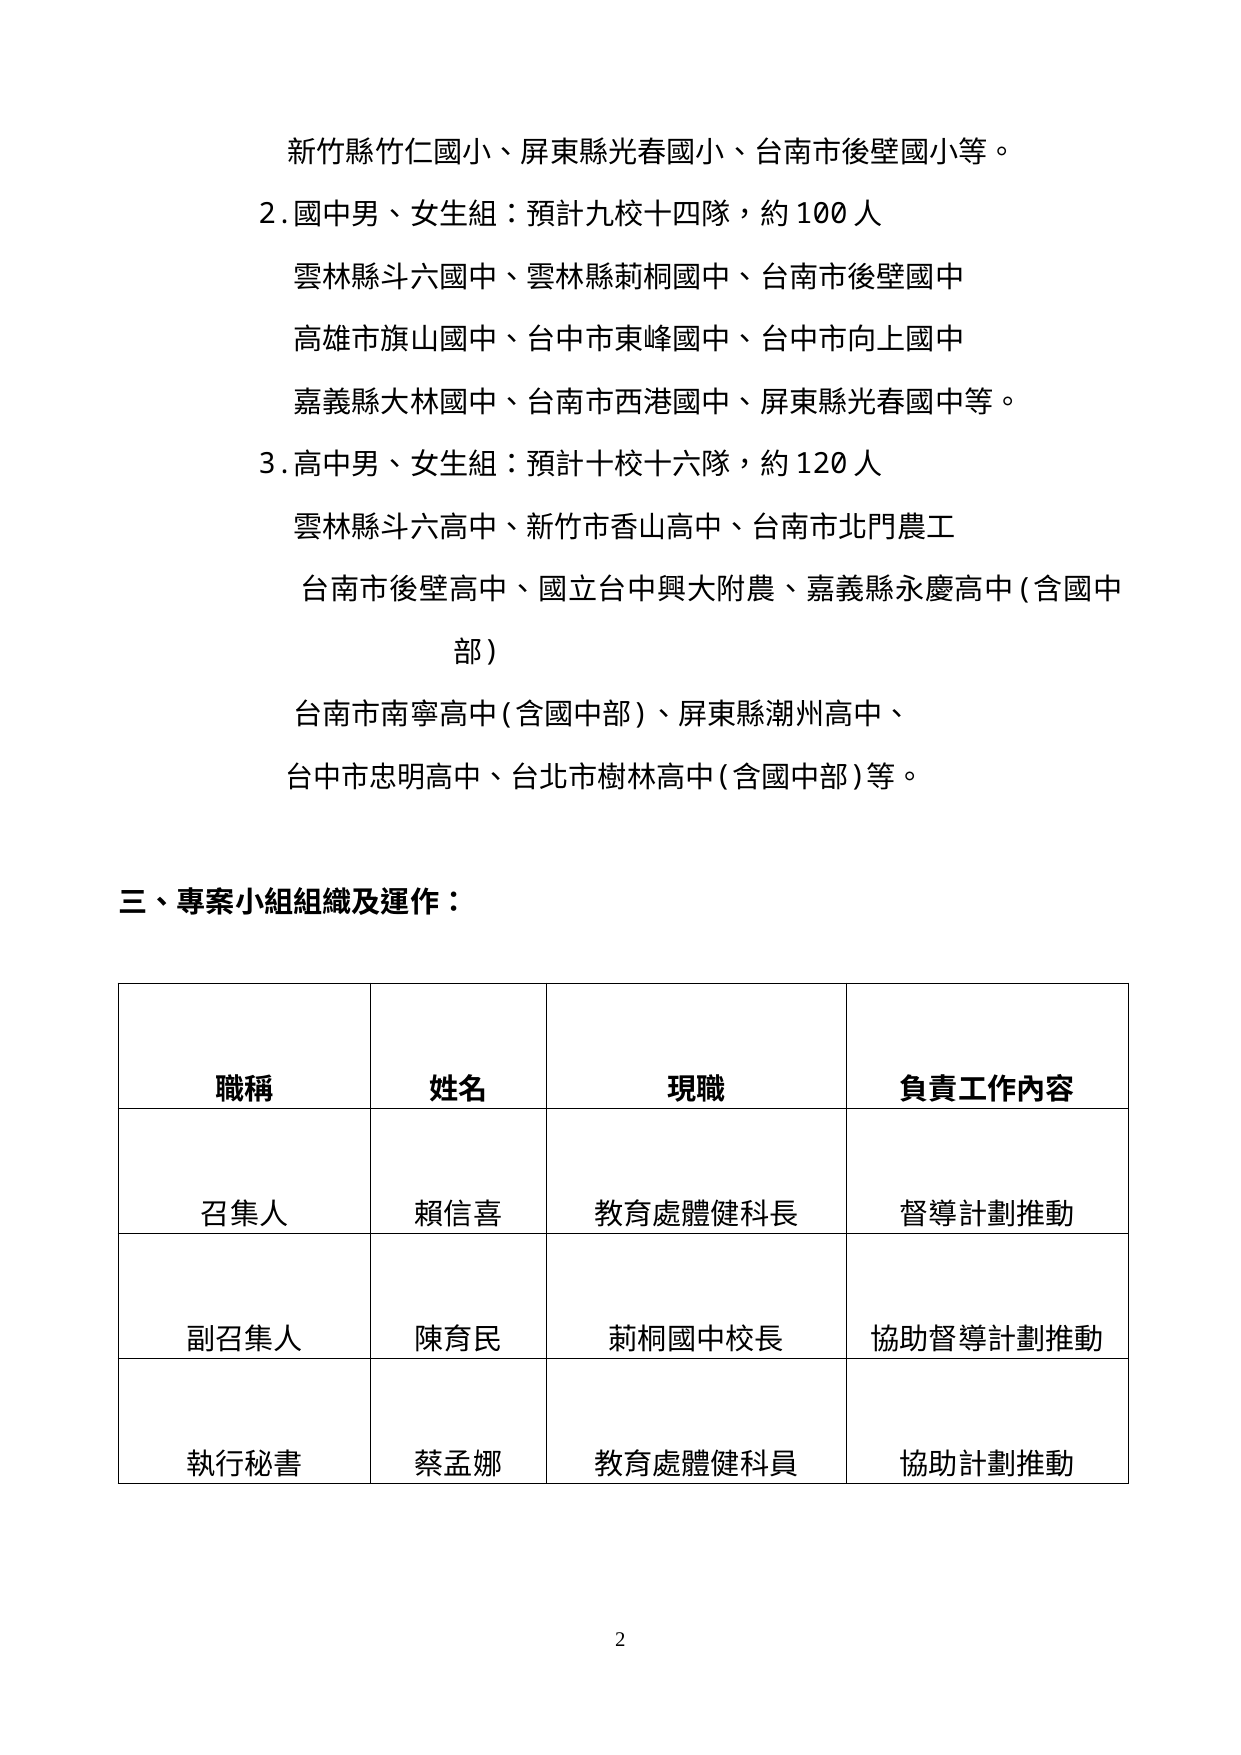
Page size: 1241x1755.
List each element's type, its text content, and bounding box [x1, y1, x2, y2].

table_cell 莿桐國中校長 [547, 1234, 846, 1358]
table_cell 督導計劃推動 [847, 1109, 1128, 1233]
table_header 職稱 [119, 984, 370, 1108]
text 新竹縣竹仁國小、屏東縣光春國小、台南市後壁國小等。 [118, 108, 1122, 170]
text 2.國中男、女生組：預計九校十四隊，約100人 [118, 170, 1122, 233]
table_cell 蔡孟娜 [371, 1359, 546, 1483]
table_header 負責工作內容 [847, 984, 1128, 1108]
text 台中市忠明高中、台北市樹林高中(含國中部)等。 [118, 733, 1122, 795]
text 高雄市旗山國中、台中市東峰國中、台中市向上國中 [118, 295, 1122, 358]
table_cell 協助計劃推動 [847, 1359, 1128, 1483]
table_cell 教育處體健科員 [547, 1359, 846, 1483]
table_header 姓名 [371, 984, 546, 1108]
table_cell 賴信喜 [371, 1109, 546, 1233]
table_cell 教育處體健科長 [547, 1109, 846, 1233]
table_cell 執行秘書 [119, 1359, 370, 1483]
text 三、專案小組組織及運作： [118, 858, 1122, 920]
text 3.高中男、女生組：預計十校十六隊，約120人 [118, 420, 1122, 483]
text 雲林縣斗六國中、雲林縣莿桐國中、台南市後壁國中 [118, 233, 1122, 295]
table_cell 協助督導計劃推動 [847, 1234, 1128, 1358]
table_cell 副召集人 [119, 1234, 370, 1358]
table_cell 召集人 [119, 1109, 370, 1233]
text 嘉義縣大林國中、台南市西港國中、屏東縣光春國中等。 [118, 358, 1122, 420]
text 台南市南寧高中(含國中部)、屏東縣潮州高中、 [118, 670, 1122, 733]
table_header 現職 [547, 984, 846, 1108]
table_cell 陳育民 [371, 1234, 546, 1358]
text 台南市後壁高中、國立台中興大附農、嘉義縣永慶高中(含國中部) [118, 545, 1122, 670]
text 雲林縣斗六高中、新竹市香山高中、台南市北門農工 [118, 483, 1122, 545]
